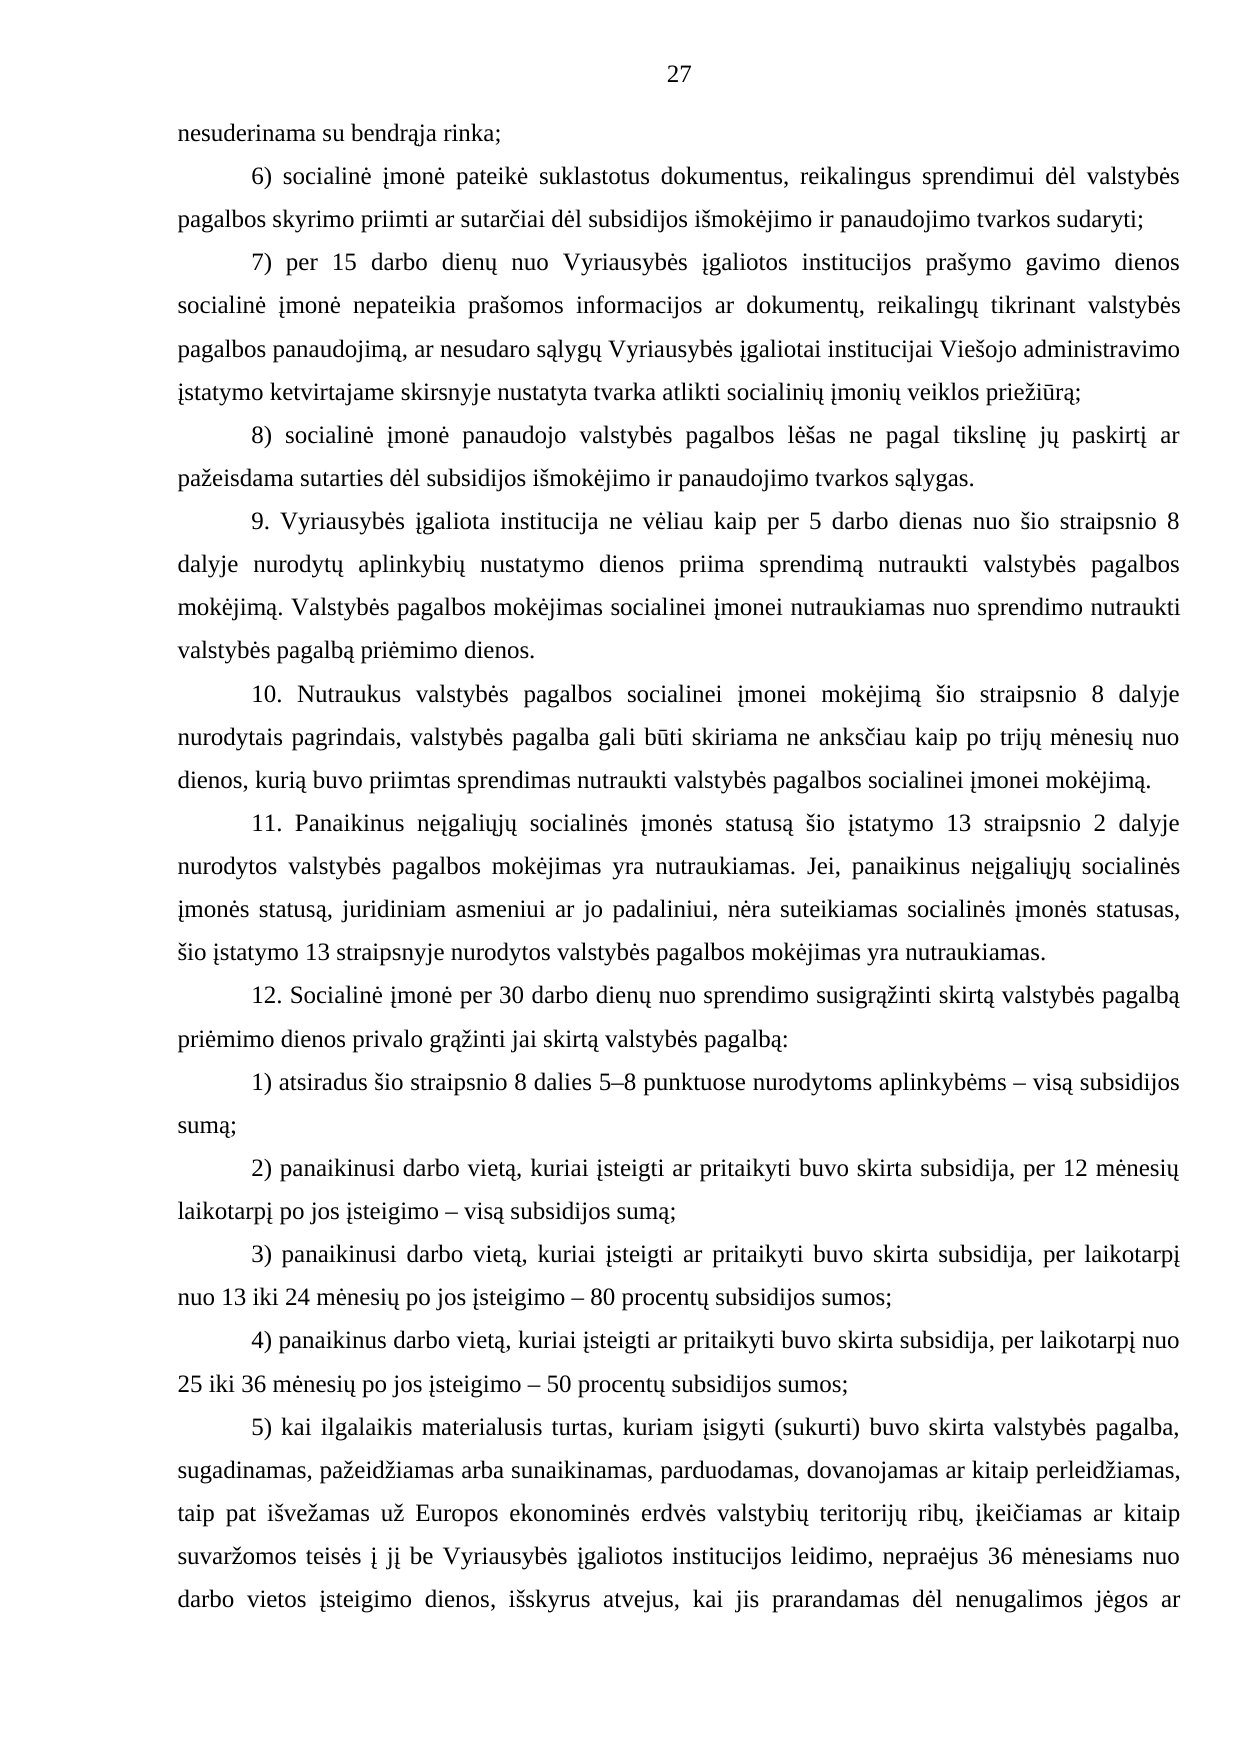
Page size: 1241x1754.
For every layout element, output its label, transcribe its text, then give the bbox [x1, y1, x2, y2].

text 9. Vyriausybės įgaliota institucija ne vėliau kaip per 5 darbo dienas nuo šio straipsnio 8 dalyje nurodytų aplinkybių nustatymo dienos priima sprendimą nutraukti valstybės pagalbos mokėjimą. Valstybės pagalbos mokėjimas socialinei įmonei nutraukiamas nuo sprendimo nutraukti valstybės pagalbą priėmimo dienos. [177, 506, 1181, 664]
text 8) socialinė įmonė panaudojo valstybės pagalbos lėšas ne pagal tikslinę jų paskirtį ar pažeisdama sutarties dėl subsidijos išmokėjimo ir panaudojimo tvarkos sąlygas. [177, 420, 1181, 492]
text 3) panaikinusi darbo vietą, kuriai įsteigti ar pritaikyti buvo skirta subsidija, per laikotarpį nuo 13 iki 24 mėnesių po jos įsteigimo – 80 procentų subsidijos sumos; [177, 1239, 1181, 1311]
text 5) kai ilgalaikis materialusis turtas, kuriam įsigyti (sukurti) buvo skirta valstybės pagalba, sugadinamas, pažeidžiamas arba sunaikinamas, parduodamas, dovanojamas ar kitaip perleidžiamas, taip pat išvežamas už Europos ekonominės erdvės valstybių teritorijų ribų, įkeičiamas ar kitaip suvaržomos teisės į jį be Vyriausybės įgaliotos institucijos leidimo, nepraėjus 36 mėnesiams nuo darbo vietos įsteigimo dienos, išskyrus atvejus, kai jis prarandamas dėl nenugalimos jėgos ar [177, 1412, 1181, 1613]
text 12. Socialinė įmonė per 30 darbo dienų nuo sprendimo susigrąžinti skirtą valstybės pagalbą priėmimo dienos privalo grąžinti jai skirtą valstybės pagalbą: [177, 981, 1181, 1052]
text 11. Panaikinus neįgaliųjų socialinės įmonės statusą šio įstatymo 13 straipsnio 2 dalyje nurodytos valstybės pagalbos mokėjimas yra nutraukiamas. Jei, panaikinus neįgaliųjų socialinės įmonės statusą, juridiniam asmeniui ar jo padaliniui, nėra suteikiamas socialinės įmonės statusas, šio įstatymo 13 straipsnyje nurodytos valstybės pagalbos mokėjimas yra nutraukiamas. [177, 808, 1181, 966]
text 4) panaikinus darbo vietą, kuriai įsteigti ar pritaikyti buvo skirta subsidija, per laikotarpį nuo 25 iki 36 mėnesių po jos įsteigimo – 50 procentų subsidijos sumos; [177, 1326, 1181, 1397]
text 10. Nutraukus valstybės pagalbos socialinei įmonei mokėjimą šio straipsnio 8 dalyje nurodytais pagrindais, valstybės pagalba gali būti skiriama ne anksčiau kaip po trijų mėnesių nuo dienos, kurią buvo priimtas sprendimas nutraukti valstybės pagalbos socialinei įmonei mokėjimą. [177, 679, 1181, 794]
text 2) panaikinusi darbo vietą, kuriai įsteigti ar pritaikyti buvo skirta subsidija, per 12 mėnesių laikotarpį po jos įsteigimo – visą subsidijos sumą; [177, 1153, 1181, 1225]
text nesuderinama su bendrąja rinka; [177, 118, 1181, 147]
text 1) atsiradus šio straipsnio 8 dalies 5–8 punktuose nurodytoms aplinkybėms – visą subsidijos sumą; [177, 1067, 1181, 1139]
text 7) per 15 darbo dienų nuo Vyriausybės įgaliotos institucijos prašymo gavimo dienos socialinė įmonė nepateikia prašomos informacijos ar dokumentų, reikalingų tikrinant valstybės pagalbos panaudojimą, ar nesudaro sąlygų Vyriausybės įgaliotai institucijai Viešojo administravimo įstatymo ketvirtajame skirsnyje nustatyta tvarka atlikti socialinių įmonių veiklos priežiūrą; [177, 247, 1181, 406]
text 6) socialinė įmonė pateikė suklastotus dokumentus, reikalingus sprendimui dėl valstybės pagalbos skyrimo priimti ar sutarčiai dėl subsidijos išmokėjimo ir panaudojimo tvarkos sudaryti; [177, 161, 1181, 233]
